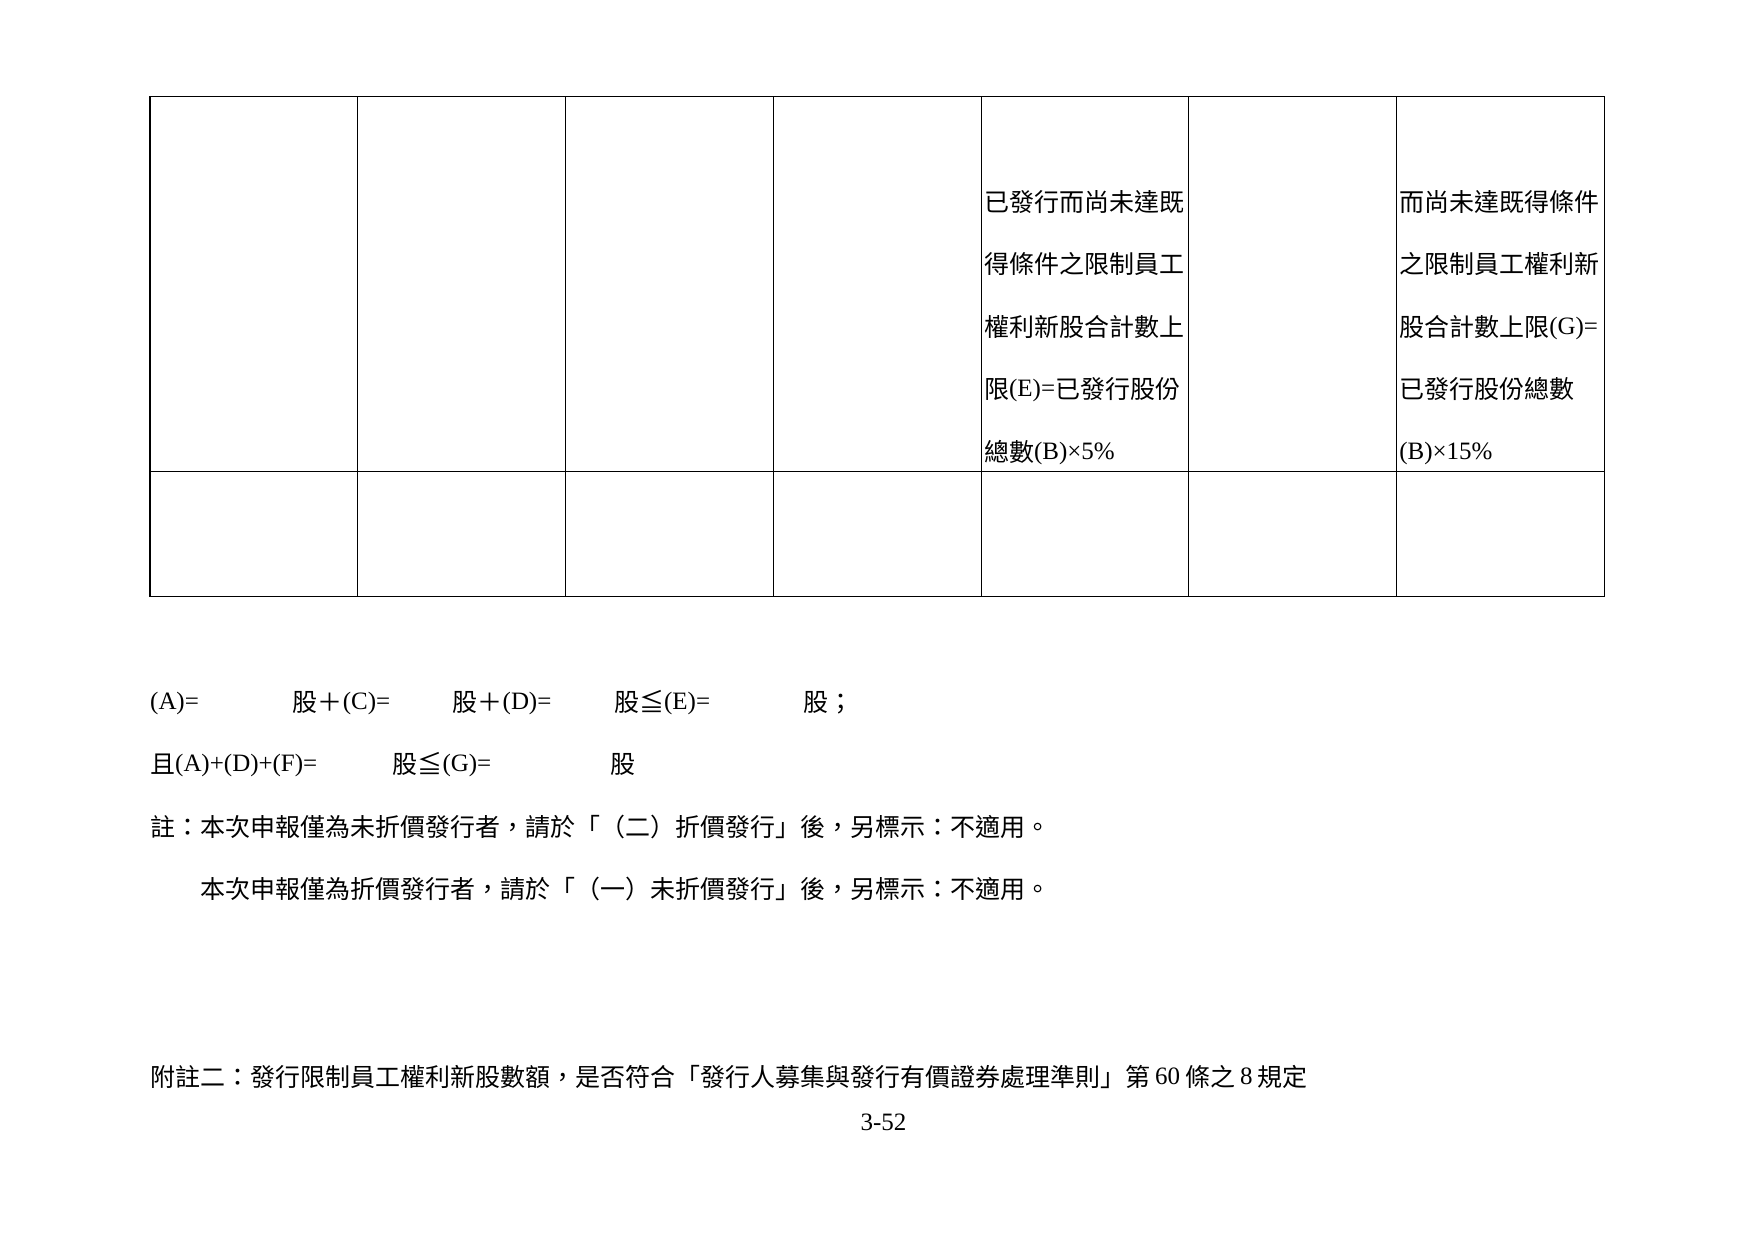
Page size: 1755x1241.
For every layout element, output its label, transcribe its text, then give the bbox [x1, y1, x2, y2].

table_header [566, 97, 773, 471]
text (A)= 股＋(C)= 股＋(D)= 股≦(E)= 股； [150, 658, 1604, 721]
table_cell [1189, 472, 1396, 596]
table_cell [151, 472, 357, 596]
table_header 而尚未達既得條件之限制員工權利新股合計數上限(G)=已發行股份總數(B)×15% [1397, 97, 1604, 471]
text 附註二：發行限制員工權利新股數額，是否符合「發行人募集與發行有價證券處理準則」第60條之8規定 [150, 1033, 1604, 1096]
table_cell [982, 472, 1188, 596]
table_cell [1397, 472, 1604, 596]
table_header [774, 97, 981, 471]
text 且(A)+(D)+(F)= 股≦(G)= 股 [150, 721, 1604, 783]
table_cell [358, 472, 565, 596]
text 本次申報僅為折價發行者，請於「（一）未折價發行」後，另標示：不適用。 [150, 846, 1604, 908]
table_header [1189, 97, 1396, 471]
table_cell [774, 472, 981, 596]
table_header [358, 97, 565, 471]
text 註：本次申報僅為未折價發行者，請於「（二）折價發行」後，另標示：不適用。 [150, 783, 1604, 846]
table_cell [566, 472, 773, 596]
table_header 已發行而尚未達既得條件之限制員工權利新股合計數上限(E)=已發行股份總數(B)×5% [982, 97, 1188, 471]
table_header [151, 97, 357, 471]
